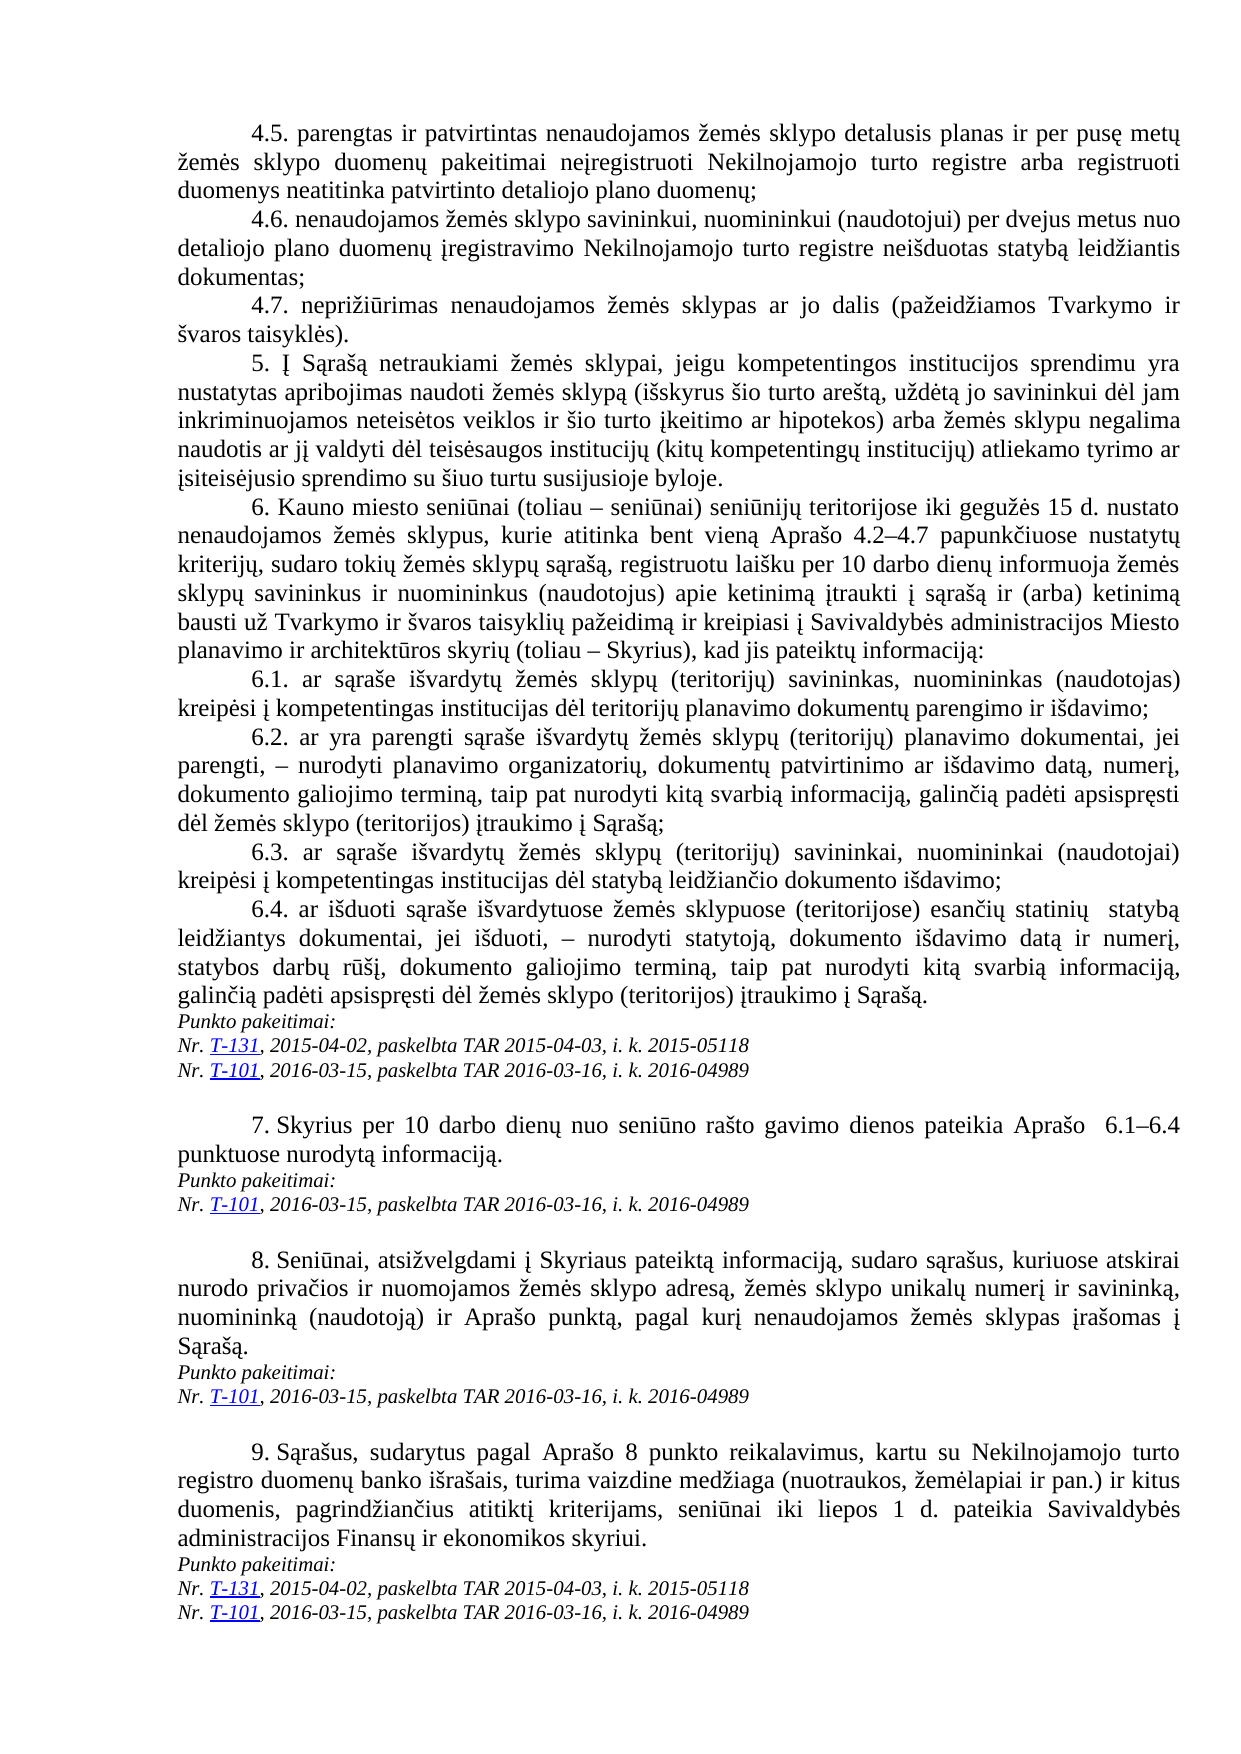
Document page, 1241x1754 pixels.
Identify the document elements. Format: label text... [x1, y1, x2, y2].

text 9. Sąrašus, sudarytus pagal Aprašo 8 punkto reikalavimus, kartu su Nekilnojamojo turto registro duomenų banko išrašais, turima vaizdine medžiaga (nuotraukos, žemėlapiai ir pan.) ir kitus duomenis, pagrindžiančius atitiktį kriterijams, seniūnai iki liepos 1 d. pateikia Savivaldybės administracijos Finansų ir ekonomikos skyriui. [177, 1437, 1181, 1552]
text Nr. T-101, 2016-03-15, paskelbta TAR 2016-03-16, i. k. 2016-04989 [177, 1192, 1181, 1216]
text 7. Skyrius per 10 darbo dienų nuo seniūno rašto gavimo dienos pateikia Aprašo 6.1–6.4 punktuose nurodytą informaciją. [177, 1110, 1181, 1168]
text Punkto pakeitimai: [177, 1360, 1181, 1384]
text Punkto pakeitimai: [177, 1168, 1181, 1192]
text 6.3. ar sąraše išvardytų žemės sklypų (teritorijų) savininkai, nuomininkai (naudotojai) kreipėsi į kompetentingas institucijas dėl statybą leidžiančio dokumento išdavimo; [177, 837, 1181, 894]
text 4.6. nenaudojamos žemės sklypo savininkui, nuomininkui (naudotojui) per dvejus metus nuo detaliojo plano duomenų įregistravimo Nekilnojamojo turto registre neišduotas statybą leidžiantis dokumentas; [177, 204, 1181, 291]
text 6.4. ar išduoti sąraše išvardytuose žemės sklypuose (teritorijose) esančių statinių statybą leidžiantys dokumentai, jei išduoti, – nurodyti statytoją, dokumento išdavimo datą ir numerį, statybos darbų rūšį, dokumento galiojimo terminą, taip pat nurodyti kitą svarbią informaciją, galinčią padėti apsispręsti dėl žemės sklypo (teritorijos) įtraukimo į Sąrašą. [177, 894, 1181, 1009]
text Nr. T-101, 2016-03-15, paskelbta TAR 2016-03-16, i. k. 2016-04989 [177, 1057, 1181, 1082]
text 6. Kauno miesto seniūnai (toliau – seniūnai) seniūnijų teritorijose iki gegužės 15 d. nustato nenaudojamos žemės sklypus, kurie atitinka bent vieną Aprašo 4.2–4.7 papunkčiuose nustatytų kriterijų, sudaro tokių žemės sklypų sąrašą, registruotu laišku per 10 darbo dienų informuoja žemės sklypų savininkus ir nuomininkus (naudotojus) apie ketinimą įtraukti į sąrašą ir (arba) ketinimą bausti už Tvarkymo ir švaros taisyklių pažeidimą ir kreipiasi į Savivaldybės administracijos Miesto planavimo ir architektūros skyrių (toliau – Skyrius), kad jis pateiktų informaciją: [177, 492, 1181, 664]
text Nr. T-131, 2015-04-02, paskelbta TAR 2015-04-03, i. k. 2015-05118 [177, 1033, 1181, 1057]
text 6.1. ar sąraše išvardytų žemės sklypų (teritorijų) savininkas, nuomininkas (naudotojas) kreipėsi į kompetentingas institucijas dėl teritorijų planavimo dokumentų parengimo ir išdavimo; [177, 664, 1181, 722]
text 5. Į Sąrašą netraukiami žemės sklypai, jeigu kompetentingos institucijos sprendimu yra nustatytas apribojimas naudoti žemės sklypą (išskyrus šio turto areštą, uždėtą jo savininkui dėl jam inkriminuojamos neteisėtos veiklos ir šio turto įkeitimo ar hipotekos) arba žemės sklypu negalima naudotis ar jį valdyti dėl teisėsaugos institucijų (kitų kompetentingų institucijų) atliekamo tyrimo ar įsiteisėjusio sprendimo su šiuo turtu susijusioje byloje. [177, 348, 1181, 492]
text Nr. T-131, 2015-04-02, paskelbta TAR 2015-04-03, i. k. 2015-05118 [177, 1576, 1181, 1600]
text 4.7. neprižiūrimas nenaudojamos žemės sklypas ar jo dalis (pažeidžiamos Tvarkymo ir švaros taisyklės). [177, 291, 1181, 348]
text Nr. T-101, 2016-03-15, paskelbta TAR 2016-03-16, i. k. 2016-04989 [177, 1600, 1181, 1624]
text Punkto pakeitimai: [177, 1552, 1181, 1576]
text 8. Seniūnai, atsižvelgdami į Skyriaus pateiktą informaciją, sudaro sąrašus, kuriuose atskirai nurodo privačios ir nuomojamos žemės sklypo adresą, žemės sklypo unikalų numerį ir savininką, nuomininką (naudotoją) ir Aprašo punktą, pagal kurį nenaudojamos žemės sklypas įrašomas į Sąrašą. [177, 1245, 1181, 1360]
text Punkto pakeitimai: [177, 1009, 1181, 1033]
text 6.2. ar yra parengti sąraše išvardytų žemės sklypų (teritorijų) planavimo dokumentai, jei parengti, – nurodyti planavimo organizatorių, dokumentų patvirtinimo ar išdavimo datą, numerį, dokumento galiojimo terminą, taip pat nurodyti kitą svarbią informaciją, galinčią padėti apsispręsti dėl žemės sklypo (teritorijos) įtraukimo į Sąrašą; [177, 722, 1181, 837]
text Nr. T-101, 2016-03-15, paskelbta TAR 2016-03-16, i. k. 2016-04989 [177, 1384, 1181, 1408]
text 4.5. parengtas ir patvirtintas nenaudojamos žemės sklypo detalusis planas ir per pusę metų žemės sklypo duomenų pakeitimai neįregistruoti Nekilnojamojo turto registre arba registruoti duomenys neatitinka patvirtinto detaliojo plano duomenų; [177, 118, 1181, 204]
